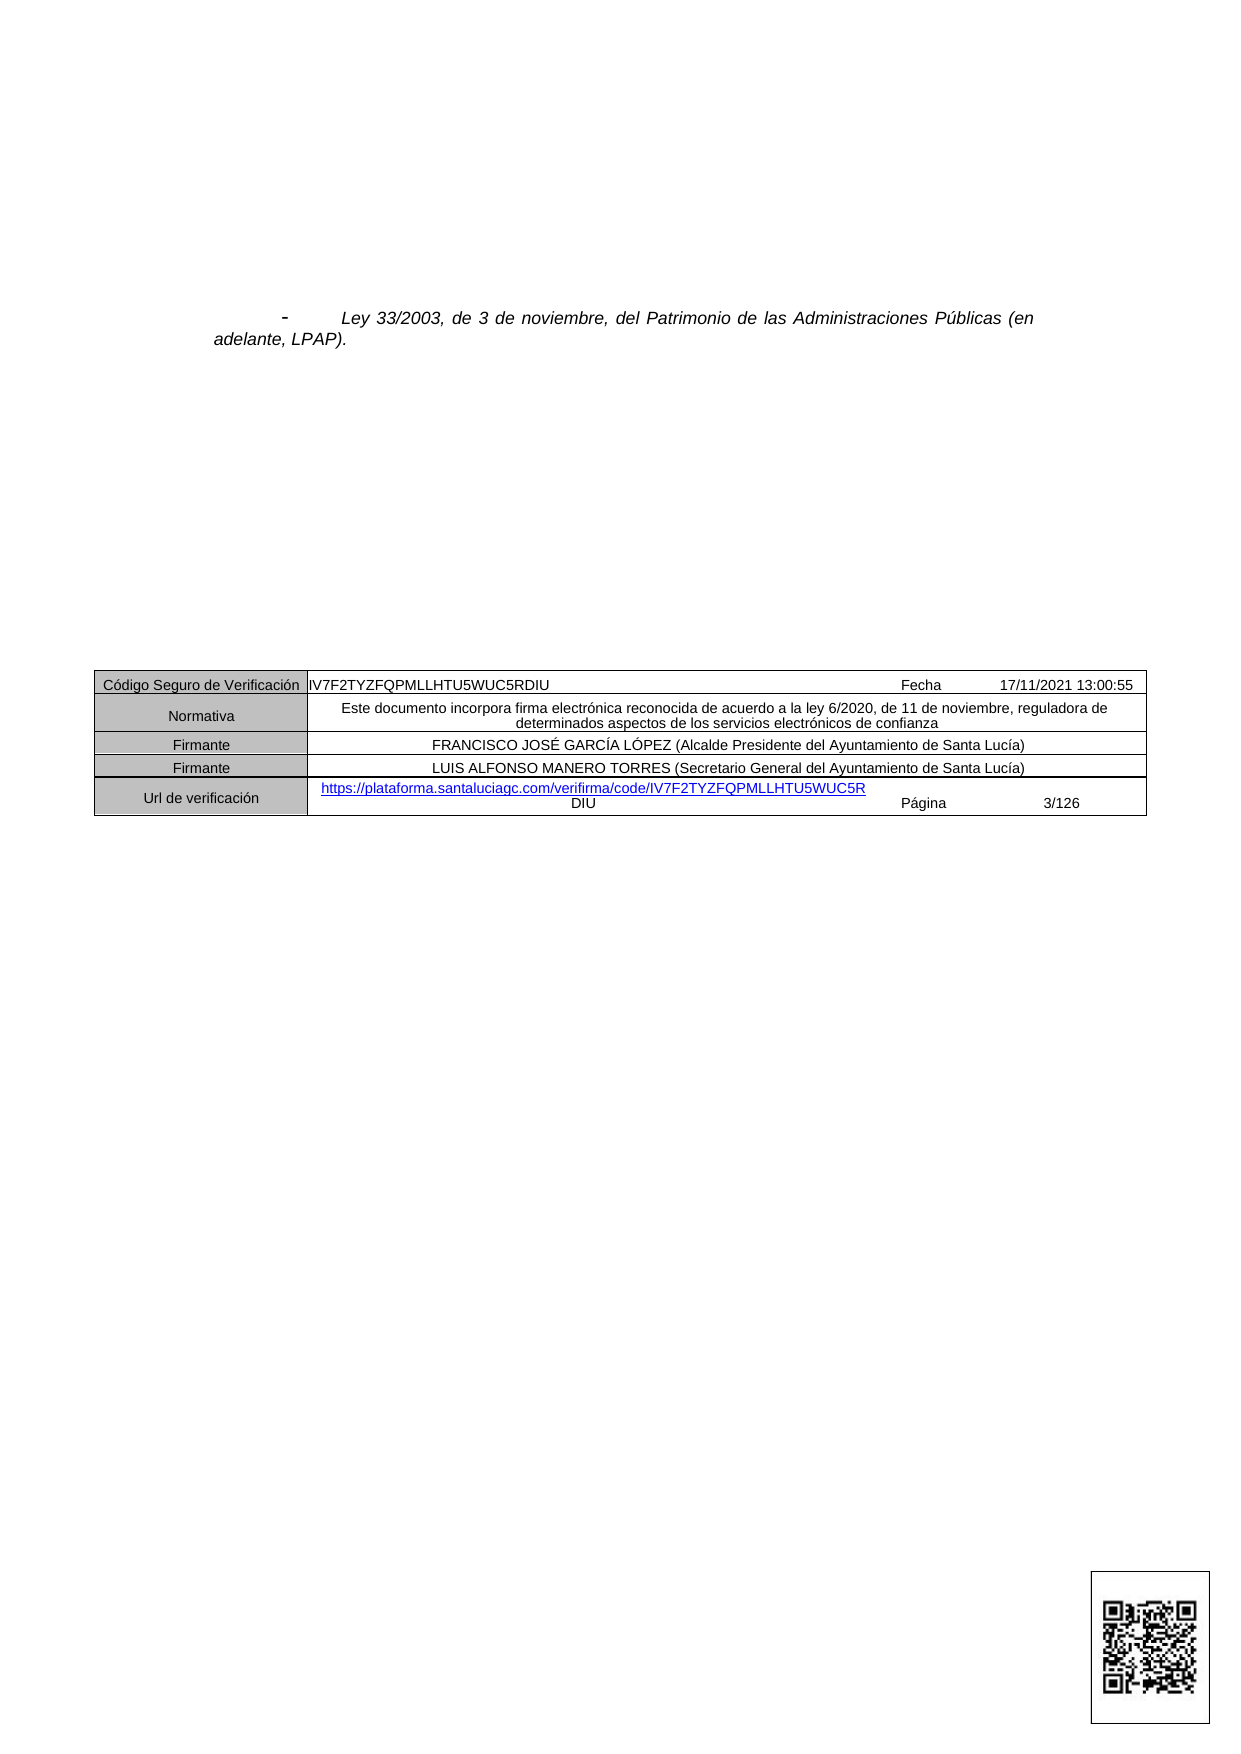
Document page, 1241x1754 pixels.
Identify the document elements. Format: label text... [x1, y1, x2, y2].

text - Ley 33/2003, de 3 de noviembre, del Patrimonio de las Administraciones Públicas (en adelante, LPAP). [213, 308, 1035, 349]
table_header IV7F2TYZFQPMLLHTU5WUC5RDIU Fecha 17/11/2021 13:00:55 [308, 671, 1146, 693]
table_cell LUIS ALFONSO MANERO TORRES (Secretario General del Ayuntamiento de Santa Lucía) [308, 755, 1146, 776]
table_cell Este documento incorpora firma electrónica reconocida de acuerdo a la ley 6/2020, de 11 de noviembre, reguladora de determinados aspectos de los servicios electrónicos de confianza [308, 694, 1146, 731]
table_cell https://plataforma.santaluciagc.com/verifirma/code/IV7F2TYZFQPMLLHTU5WUC5R DIU Página 3/126 [308, 778, 1146, 814]
table_cell Url de verificación [95, 778, 307, 814]
table_cell Firmante [95, 755, 307, 776]
table_cell Normativa [95, 694, 307, 731]
table_header Código Seguro de Verificación [95, 671, 307, 693]
table_cell FRANCISCO JOSÉ GARCÍA LÓPEZ (Alcalde Presidente del Ayuntamiento de Santa Lucía) [308, 732, 1146, 753]
table_cell Firmante [95, 732, 307, 753]
picture [1092, 1572, 1209, 1723]
